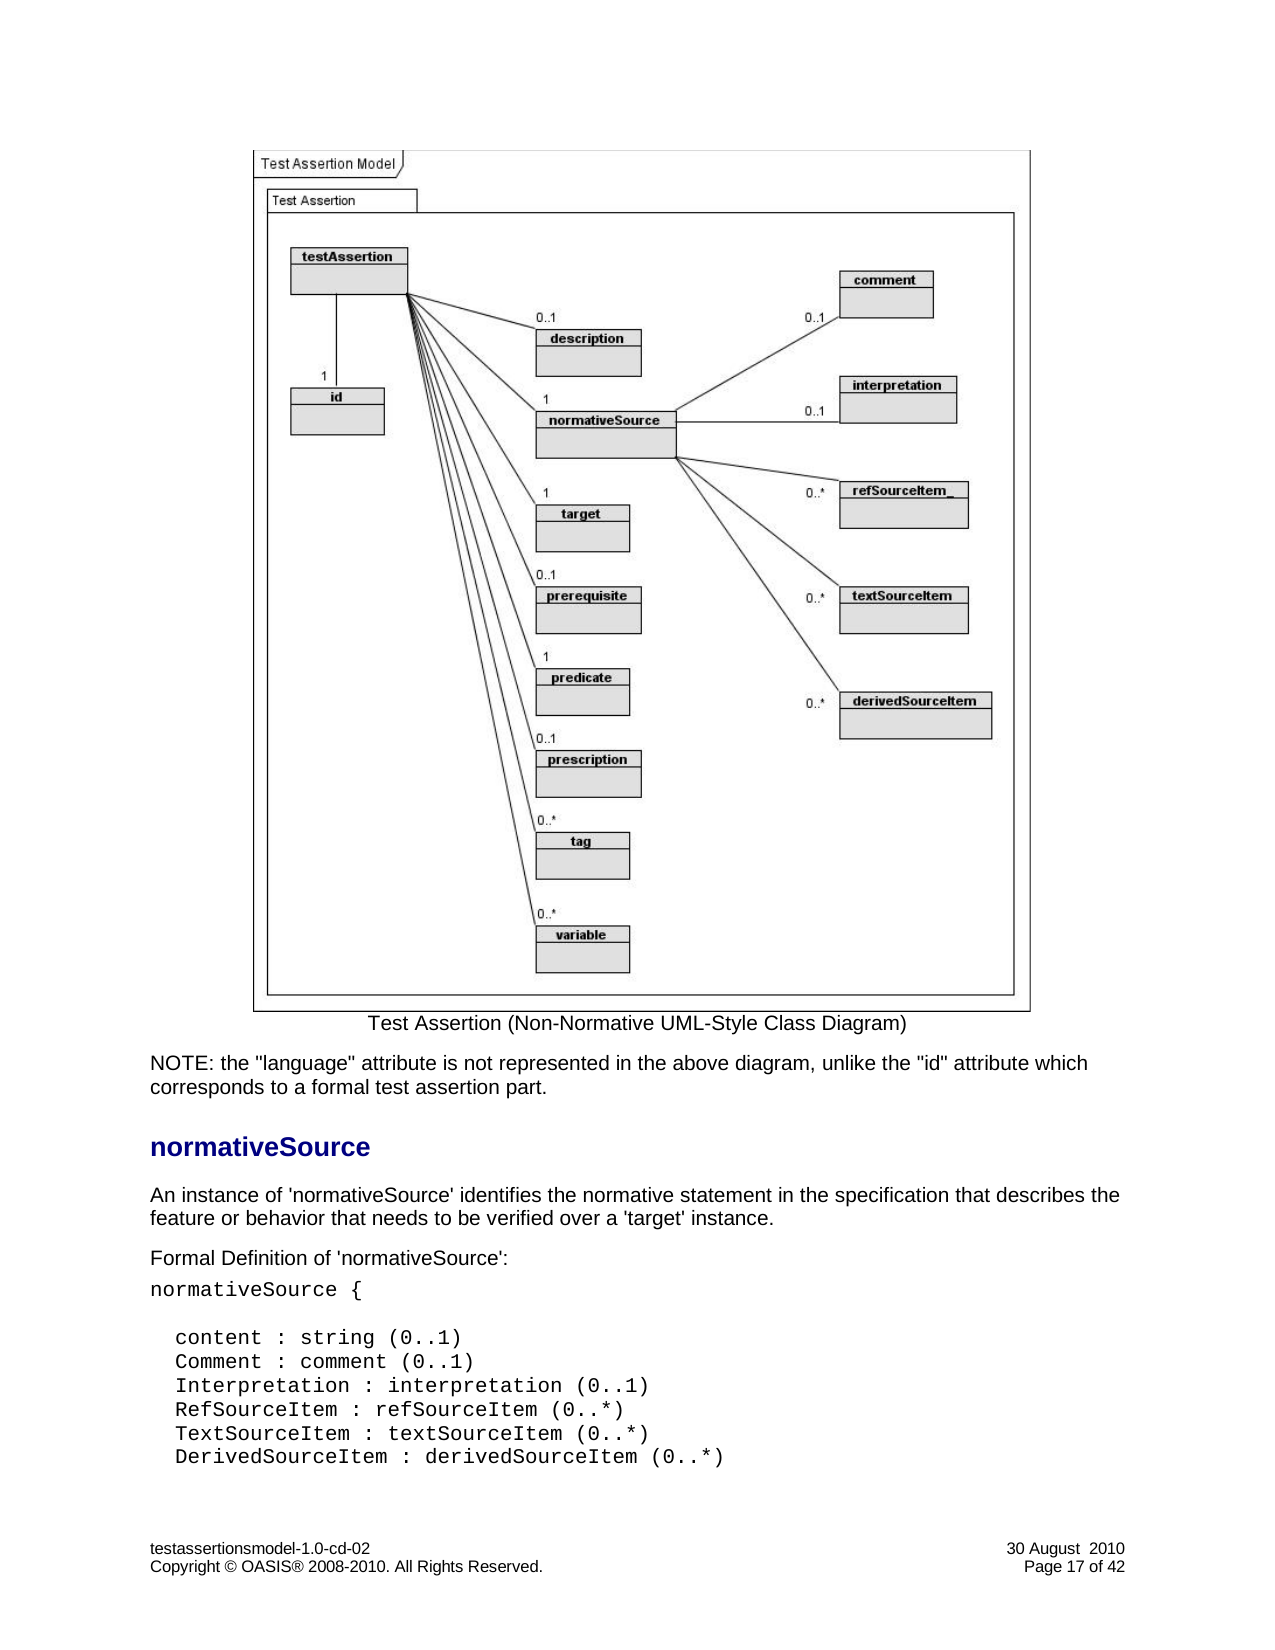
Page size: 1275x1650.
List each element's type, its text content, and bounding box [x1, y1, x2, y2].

text content : string (0..1) [150, 1327, 1125, 1351]
picture [253, 150, 1031, 1012]
text DerivedSourceItem : derivedSourceItem (0..*) [150, 1446, 1125, 1470]
text Test Assertion (Non-Normative UML-Style Class Diagram) [150, 150, 1125, 1035]
text normativeSource { [150, 1279, 1125, 1303]
text TextSourceItem : textSourceItem (0..*) [150, 1422, 1125, 1446]
subtitle normativeSource [150, 1132, 1125, 1162]
text RefSourceItem : refSourceItem (0..*) [150, 1398, 1125, 1422]
text An instance of 'normativeSource' identifies the normative statement in the specification that describes the feature or behavior that needs to be verified over a 'target' instance. [150, 1183, 1125, 1230]
text Comment : comment (0..1) [150, 1351, 1125, 1374]
text Formal Definition of 'normativeSource': [150, 1247, 1125, 1270]
text Interpretation : interpretation (0..1) [150, 1374, 1125, 1398]
text NOTE: the "language" attribute is not represented in the above diagram, unlike the "id" attribute which corresponds to a formal test assertion part. [150, 1052, 1125, 1099]
